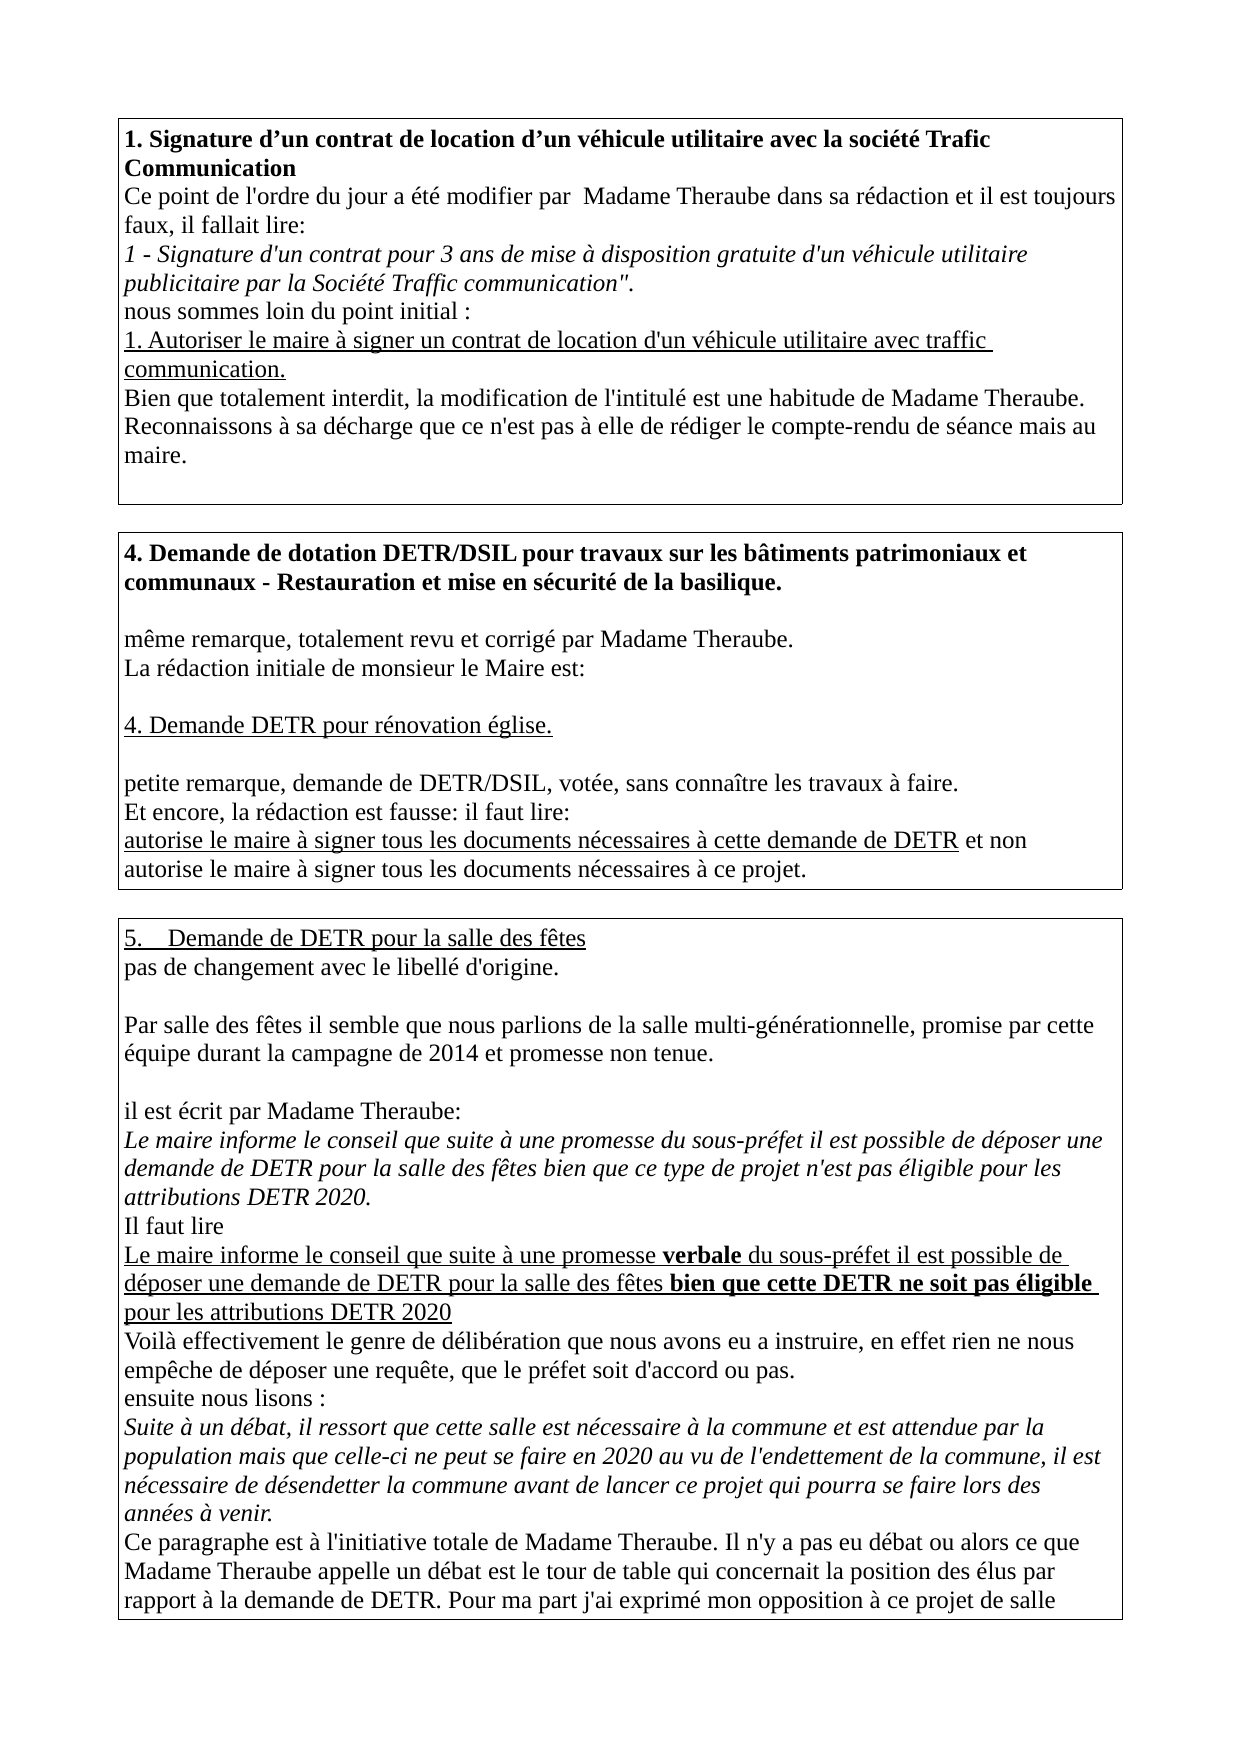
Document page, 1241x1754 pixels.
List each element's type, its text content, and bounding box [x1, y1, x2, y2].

table_header 4. Demande de dotation DETR/DSIL pour travaux sur les bâtiments patrimoniaux et communaux - Restauration et mise en sécurité de la basilique. même remarque, totalement revu et corrigé par Madame Theraube. La rédaction initiale de monsieur le Maire est: 4. Demande DETR pour rénovation église. petite remarque, demande de DETR/DSIL, votée, sans connaître les travaux à faire. Et encore, la rédaction est fausse: il faut lire: autorise le maire à signer tous les documents nécessaires à cette demande de DETR et non autorise le maire à signer tous les documents nécessaires à ce projet. [119, 533, 1122, 889]
table_header 1. Signature d’un contrat de location d’un véhicule utilitaire avec la société Trafic Communication Ce point de l'ordre du jour a été modifier par Madame Theraube dans sa rédaction et il est toujours faux, il fallait lire: 1 - Signature d'un contrat pour 3 ans de mise à disposition gratuite d'un véhicule utilitaire publicitaire par la Société Traffic communication". nous sommes loin du point initial : 1. Autoriser le maire à signer un contrat de location d'un véhicule utilitaire avec traffic communication. Bien que totalement interdit, la modification de l'intitulé est une habitude de Madame Theraube. Reconnaissons à sa décharge que ce n'est pas à elle de rédiger le compte-rendu de séance mais au maire. [119, 119, 1122, 503]
table_header 5. Demande de DETR pour la salle des fêtes pas de changement avec le libellé d'origine. Par salle des fêtes il semble que nous parlions de la salle multi-générationnelle, promise par cette équipe durant la campagne de 2014 et promesse non tenue. il est écrit par Madame Theraube: Le maire informe le conseil que suite à une promesse du sous-préfet il est possible de déposer une demande de DETR pour la salle des fêtes bien que ce type de projet n'est pas éligible pour les attributions DETR 2020. Il faut lire Le maire informe le conseil que suite à une promesse verbale du sous-préfet il est possible de déposer une demande de DETR pour la salle des fêtes bien que cette DETR ne soit pas éligible pour les attributions DETR 2020 Voilà effectivement le genre de délibération que nous avons eu a instruire, en effet rien ne nous empêche de déposer une requête, que le préfet soit d'accord ou pas. ensuite nous lisons : Suite à un débat, il ressort que cette salle est nécessaire à la commune et est attendue par la population mais que celle-ci ne peut se faire en 2020 au vu de l'endettement de la commune, il est nécessaire de désendetter la commune avant de lancer ce projet qui pourra se faire lors des années à venir. Ce paragraphe est à l'initiative totale de Madame Theraube. Il n'y a pas eu débat ou alors ce que Madame Theraube appelle un débat est le tour de table qui concernait la position des élus par rapport à la demande de DETR. Pour ma part j'ai exprimé mon opposition à ce projet de salle [119, 919, 1122, 1619]
